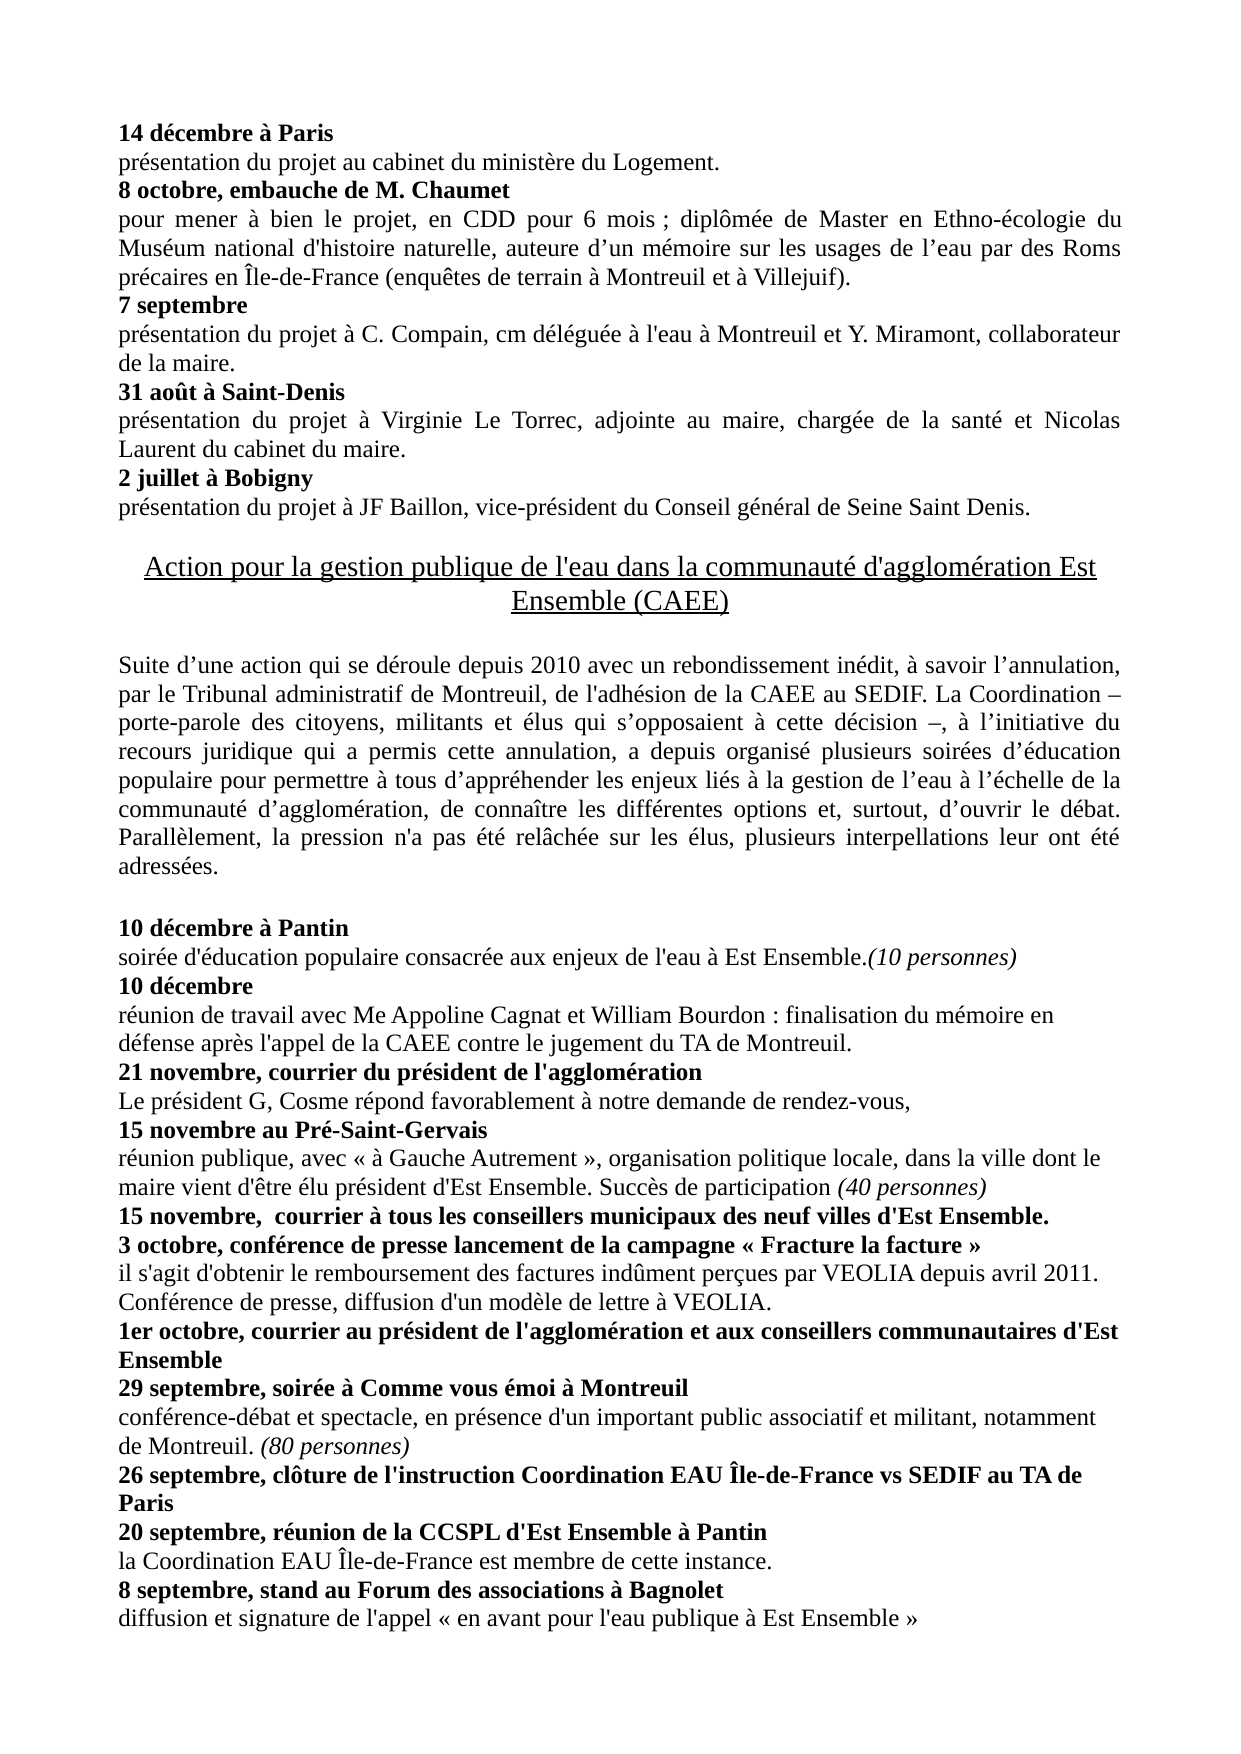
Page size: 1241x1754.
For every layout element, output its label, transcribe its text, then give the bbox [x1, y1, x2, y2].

text 1er octobre, courrier au président de l'agglomération et aux conseillers communautaires d'Est Ensemble [118, 1316, 1122, 1373]
text 15 novembre, courrier à tous les conseillers municipaux des neuf villes d'Est Ensemble. [118, 1201, 1122, 1230]
text Suite d’une action qui se déroule depuis 2010 avec un rebondissement inédit, à savoir l’annulation, par le Tribunal administratif de Montreuil, de l'adhésion de la CAEE au SEDIF. La Coordination – porte-parole des citoyens, militants et élus qui s’opposaient à cette décision –, à l’initiative du recours juridique qui a permis cette annulation, a depuis organisé plusieurs soirées d’éducation populaire pour permettre à tous d’appréhender les enjeux liés à la gestion de l’eau à l’échelle de la communauté d’agglomération, de connaître les différentes options et, surtout, d’ouvrir le débat. Parallèlement, la pression n'a pas été relâchée sur les élus, plusieurs interpellations leur ont été adressées. [118, 650, 1122, 880]
text pour mener à bien le projet, en CDD pour 6 mois ; diplômée de Master en Ethno-écologie du Muséum national d'histoire naturelle, auteure d’un mémoire sur les usages de l’eau par des Roms précaires en Île-de-France (enquêtes de terrain à Montreuil et à Villejuif). [118, 204, 1122, 291]
text 2 juillet à Bobigny [118, 463, 1122, 492]
text conférence-débat et spectacle, en présence d'un important public associatif et militant, notamment de Montreuil. (80 personnes) [118, 1402, 1122, 1460]
text 14 décembre à Paris [118, 118, 1122, 147]
text Action pour la gestion publique de l'eau dans la communauté d'agglomération Est Ensemble (CAEE) [118, 549, 1122, 616]
text Le président G, Cosme répond favorablement à notre demande de rendez-vous, [118, 1086, 1122, 1115]
text 10 décembre à Pantin [118, 913, 1122, 942]
text 7 septembre [118, 291, 1122, 319]
text présentation du projet au cabinet du ministère du Logement. [118, 147, 1122, 176]
text 26 septembre, clôture de l'instruction Coordination EAU Île-de-France vs SEDIF au TA de Paris [118, 1460, 1122, 1517]
text réunion publique, avec « à Gauche Autrement », organisation politique locale, dans la ville dont le maire vient d'être élu président d'Est Ensemble. Succès de participation (40 personnes) [118, 1143, 1122, 1201]
text 10 décembre [118, 971, 1122, 1000]
text présentation du projet à Virginie Le Torrec, adjointe au maire, chargée de la santé et Nicolas Laurent du cabinet du maire. [118, 406, 1122, 463]
text diffusion et signature de l'appel « en avant pour l'eau publique à Est Ensemble » [118, 1603, 1122, 1632]
text soirée d'éducation populaire consacrée aux enjeux de l'eau à Est Ensemble.(10 personnes) [118, 942, 1122, 971]
text 3 octobre, conférence de presse lancement de la campagne « Fracture la facture » [118, 1230, 1122, 1258]
text 8 octobre, embauche de M. Chaumet [118, 176, 1122, 204]
text 8 septembre, stand au Forum des associations à Bagnolet [118, 1575, 1122, 1603]
text présentation du projet à C. Compain, cm déléguée à l'eau à Montreuil et Y. Miramont, collaborateur de la maire. [118, 319, 1122, 377]
text la Coordination EAU Île-de-France est membre de cette instance. [118, 1546, 1122, 1575]
text il s'agit d'obtenir le remboursement des factures indûment perçues par VEOLIA depuis avril 2011. Conférence de presse, diffusion d'un modèle de lettre à VEOLIA. [118, 1258, 1122, 1316]
text 15 novembre au Pré-Saint-Gervais [118, 1115, 1122, 1143]
text 29 septembre, soirée à Comme vous émoi à Montreuil [118, 1373, 1122, 1402]
text 31 août à Saint-Denis [118, 377, 1122, 406]
text 20 septembre, réunion de la CCSPL d'Est Ensemble à Pantin [118, 1517, 1122, 1546]
text réunion de travail avec Me Appoline Cagnat et William Bourdon : finalisation du mémoire en défense après l'appel de la CAEE contre le jugement du TA de Montreuil. [118, 1000, 1122, 1057]
text 21 novembre, courrier du président de l'agglomération [118, 1057, 1122, 1086]
text présentation du projet à JF Baillon, vice-président du Conseil général de Seine Saint Denis. [118, 492, 1122, 521]
